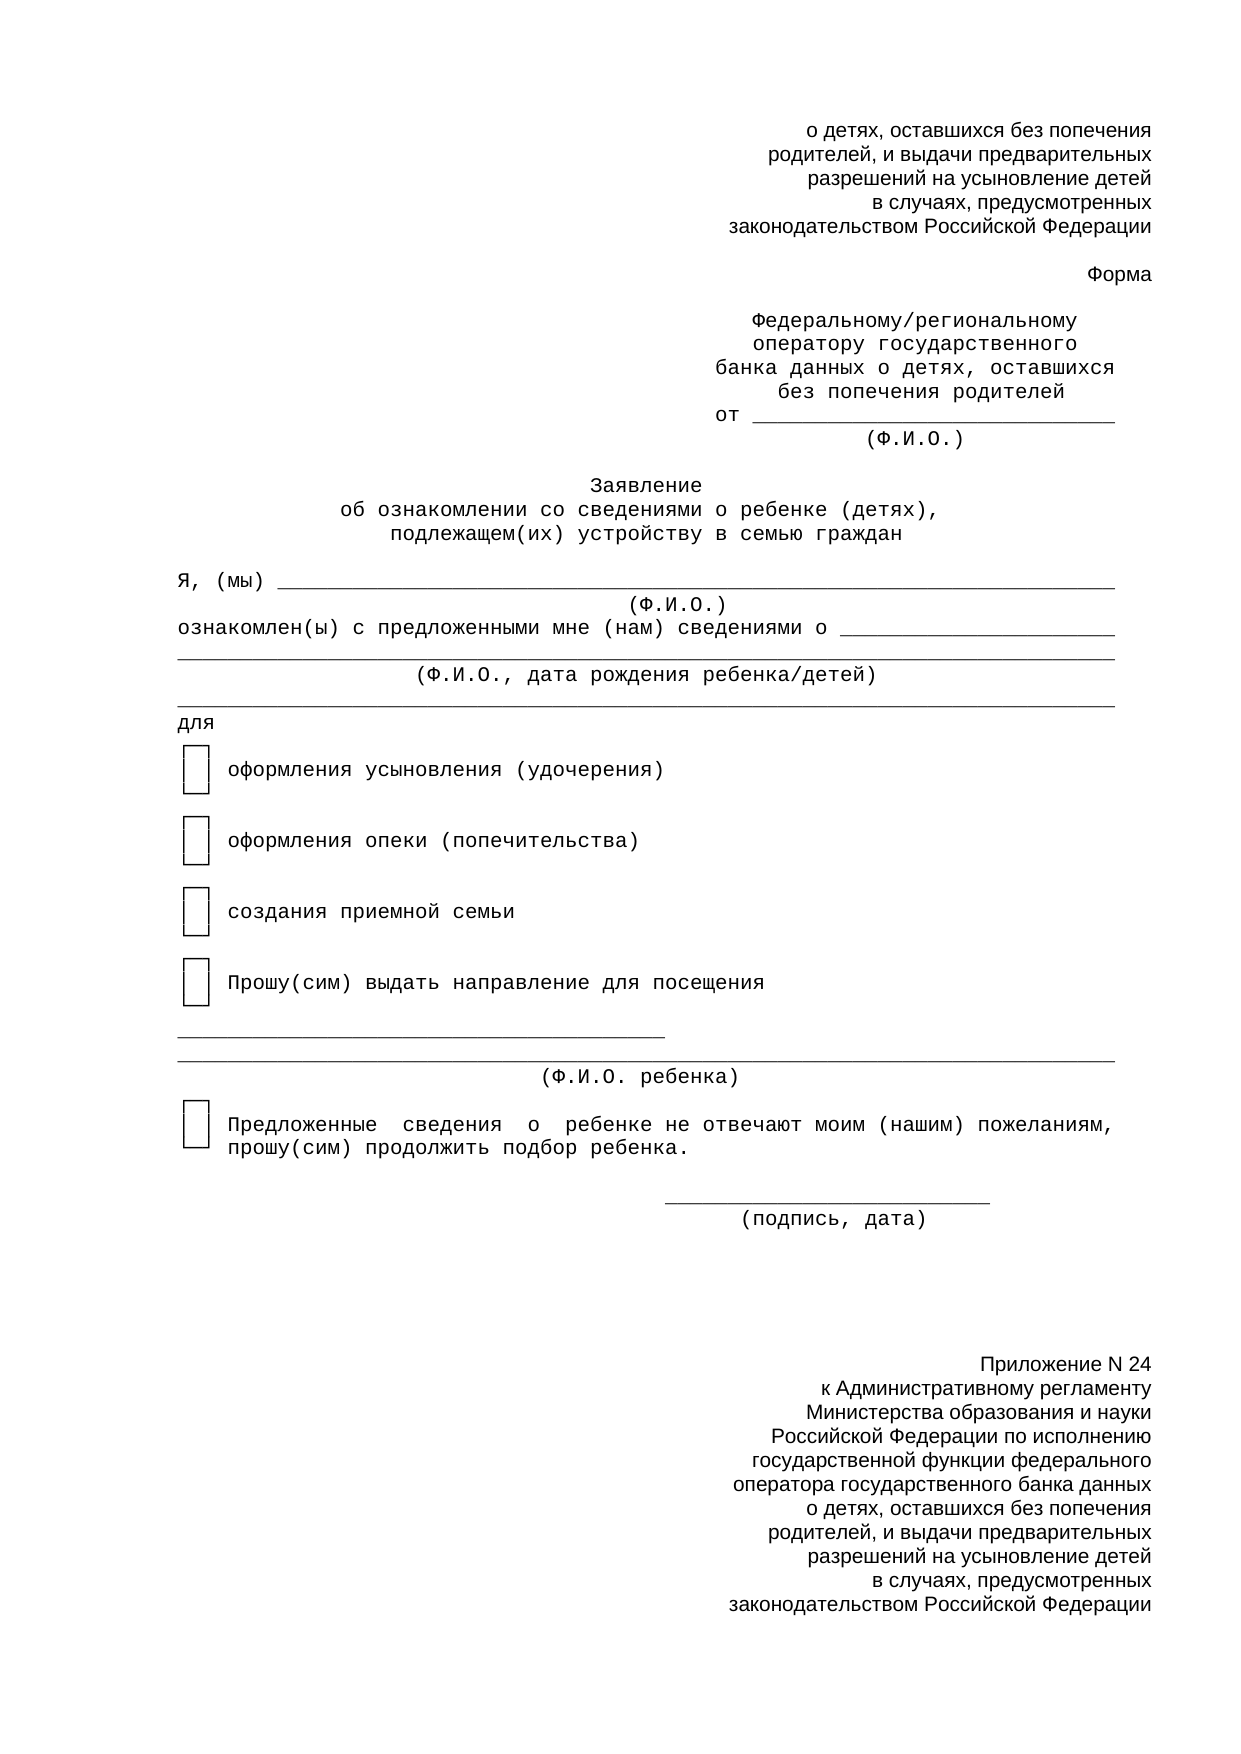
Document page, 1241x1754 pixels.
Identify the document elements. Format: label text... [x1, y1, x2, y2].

text разрешений на усыновление детей [177, 166, 1152, 190]
text │ │ оформления усыновления (удочерения) [177, 759, 1152, 783]
text │ │ Прошу(сим) выдать направление для посещения [209, 972, 1152, 996]
text ┌─┐ [177, 1090, 1152, 1114]
text ___________________________________________________________________________ [177, 641, 1152, 664]
text └─┘ прошу(сим) продолжить подбор ребенка. [177, 1137, 1152, 1161]
text Министерства образования и науки [177, 1400, 1152, 1424]
text ___________________________________________________________________________ [177, 688, 1152, 712]
text Я, (мы) ___________________________________________________________________ [177, 570, 1152, 593]
text родителей, и выдачи предварительных [177, 142, 1152, 166]
text без попечения родителей [177, 381, 1152, 404]
text законодательством Российской Федерации [177, 214, 1152, 238]
text в случаях, предусмотренных [177, 1567, 1152, 1591]
text _______________________________________ [177, 1019, 1152, 1043]
text (подпись, дата) [177, 1208, 1152, 1232]
text к Административному регламенту [177, 1376, 1152, 1400]
text (Ф.И.О., дата рождения ребенка/детей) [177, 664, 1152, 688]
text (Ф.И.О. ребенка) [177, 1066, 1152, 1090]
text (Ф.И.О.) [177, 593, 1152, 617]
text __________________________ [177, 1185, 1152, 1208]
text Приложение N 24 [177, 1352, 1152, 1376]
text о детях, оставшихся без попечения [177, 118, 1152, 142]
text банка данных о детях, оставшихся [177, 357, 1152, 381]
text ознакомлен(ы) с предложенными мне (нам) сведениями о ______________________ [177, 617, 1152, 641]
text │ │ создания приемной семьи [184, 901, 208, 924]
text ┌─┐ [177, 877, 1152, 901]
text └─┘ [177, 924, 1152, 948]
text └─┘ [177, 783, 1152, 806]
text ___________________________________________________________________________ [177, 1043, 1152, 1066]
text законодательством Российской Федерации [177, 1591, 1152, 1615]
text └─┘ [177, 996, 1152, 1019]
text разрешений на усыновление детей [177, 1543, 1152, 1567]
text для [177, 712, 1152, 735]
text оператора государственного банка данных [177, 1472, 1152, 1496]
text родителей, и выдачи предварительных [177, 1519, 1152, 1543]
text │ │ оформления опеки (попечительства) [177, 830, 1152, 854]
text оператору государственного [177, 333, 1152, 357]
text └─┘ [177, 854, 1152, 877]
text Федеральному/региональному [177, 310, 1152, 333]
text │ │ создания приемной семьи [209, 901, 1152, 924]
text ┌─┐ [177, 806, 1152, 830]
text об ознакомлении со сведениями о ребенке (детях), [177, 499, 1152, 523]
text подлежащем(их) устройству в семью граждан [177, 523, 1152, 546]
text Российской Федерации по исполнению [177, 1424, 1152, 1448]
text государственной функции федерального [177, 1448, 1152, 1472]
text Заявление [177, 475, 1152, 499]
text Форма [177, 262, 1152, 286]
text │ │ Предложенные сведения о ребенке не отвечают моим (нашим) пожеланиям, [209, 1114, 1152, 1137]
text ┌─┐ [177, 735, 1152, 759]
text ┌─┐ [177, 948, 1152, 972]
text (Ф.И.О.) [177, 428, 1152, 452]
text от _____________________________ [177, 404, 1152, 428]
text о детях, оставшихся без попечения [177, 1496, 1152, 1519]
text в случаях, предусмотренных [177, 190, 1152, 214]
